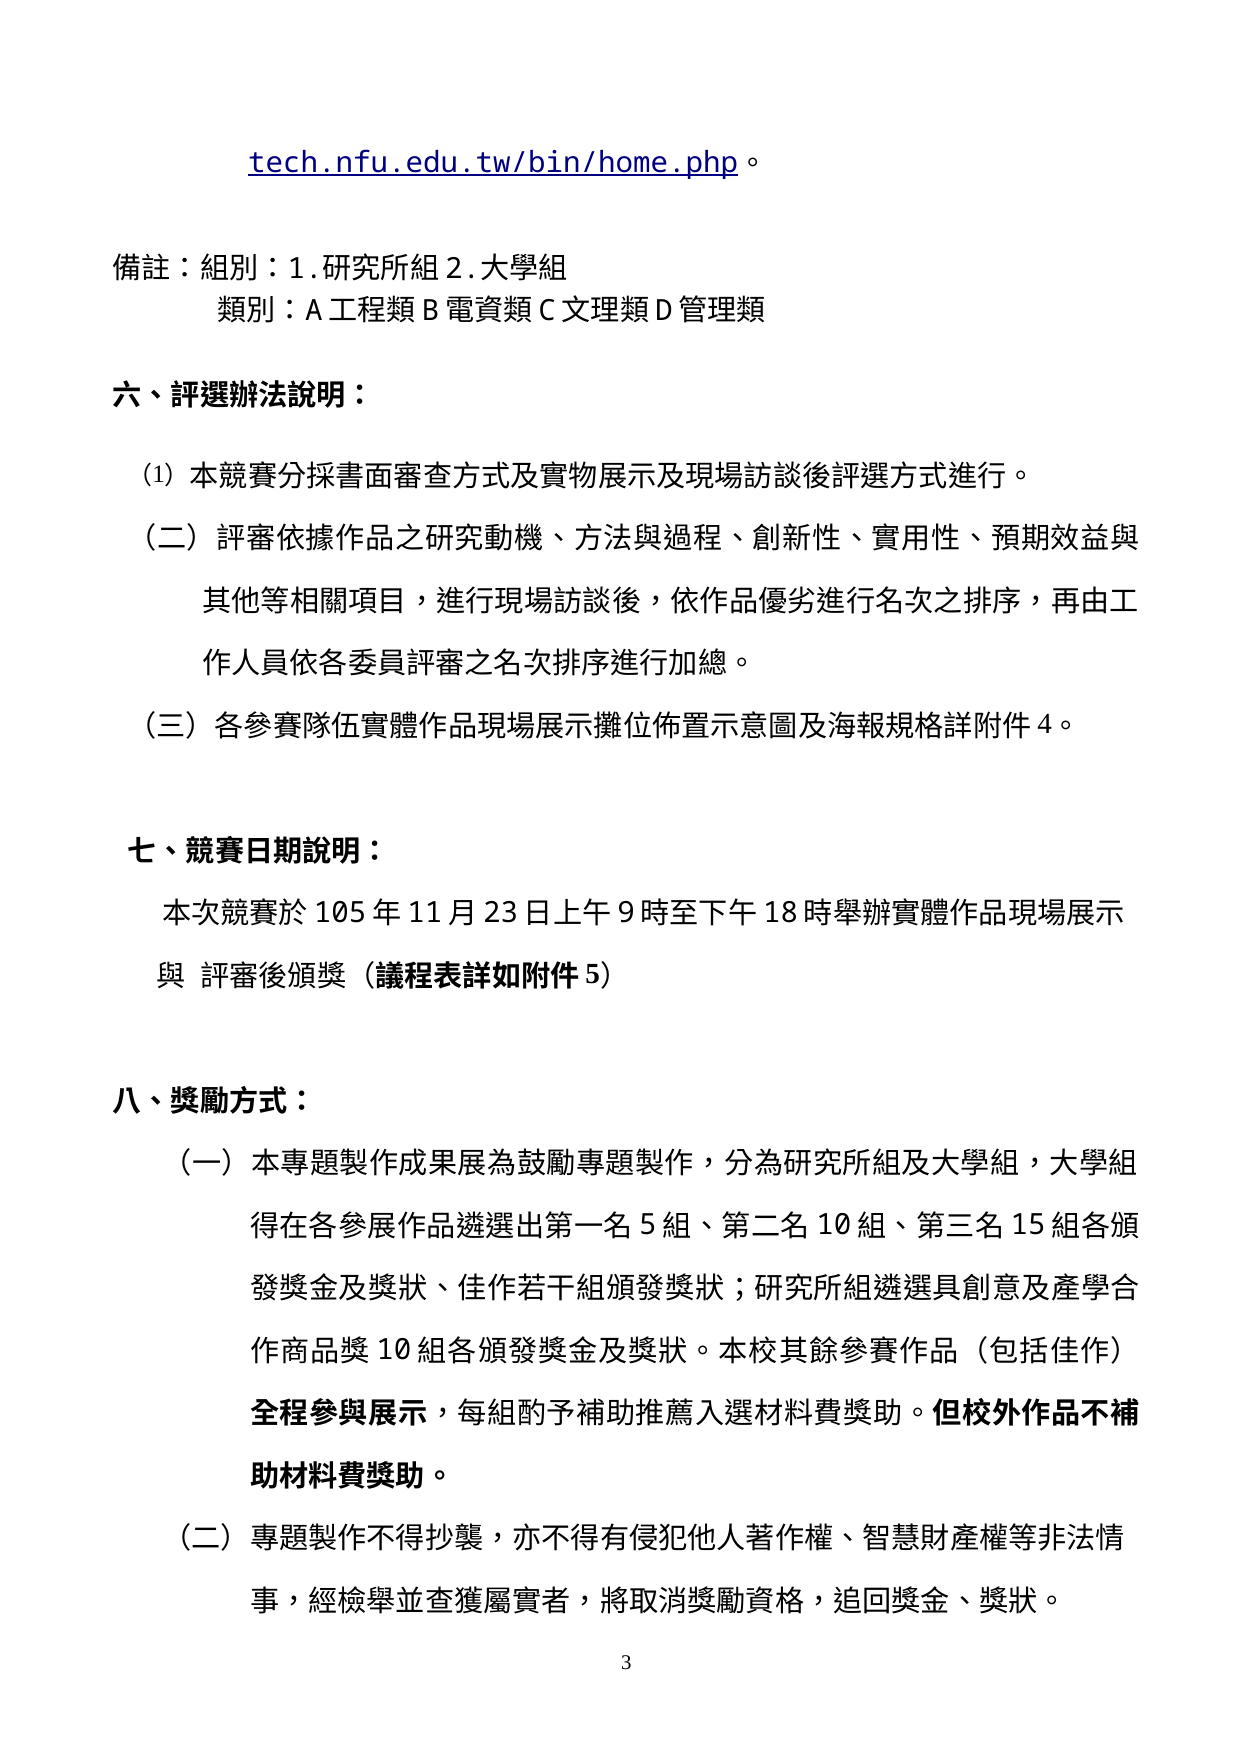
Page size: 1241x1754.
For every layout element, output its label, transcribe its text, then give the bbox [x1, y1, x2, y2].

list 本競賽分採書面審查方式及實物展示及現場訪談後評選方式進行。 [127, 432, 1140, 494]
text 六、評選辦法說明： [112, 369, 1140, 414]
text （二）專題製作不得抄襲，亦不得有侵犯他人著作權、智慧財產權等非法情事，經檢舉並查獲屬實者，將取消獎勵資格，追回獎金、獎狀。 [162, 1494, 1140, 1619]
text 八、獎勵方式： [112, 1057, 1140, 1119]
text （一）本專題製作成果展為鼓勵專題製作，分為研究所組及大學組，大學組得在各參展作品遴選出第一名5組、第二名10組、第三名15組各頒發獎金及獎狀、佳作若干組頒發獎狀；研究所組遴選具創意及產學合作商品獎10組各頒發獎金及獎狀。本校其餘參賽作品（包括佳作）全程參與展示，每組酌予補助推薦入選材料費獎助。但校外作品不補助材料費獎助。 [162, 1119, 1140, 1494]
text 本次競賽於105年11月23日上午9時至下午18時舉辦實體作品現場展示與 評審後頒獎（議程表詳如附件5） [156, 869, 1140, 994]
text （二）評審依據作品之研究動機、方法與過程、創新性、實用性、預期效益與其他等相關項目，進行現場訪談後，依作品優劣進行名次之排序，再由工作人員依各委員評審之名次排序進行加總。 [127, 494, 1140, 682]
text tech.nfu.edu.tw/bin/home.php。 [204, 119, 1140, 182]
text （三）各參賽隊伍實體作品現場展示攤位佈置示意圖及海報規格詳附件4。 [127, 682, 1140, 744]
text 備註：組別：1.研究所組2.大學組 [112, 244, 1140, 287]
text 七、競賽日期說明： [127, 807, 1140, 869]
text 類別：A工程類B電資類C文理類D管理類 [112, 287, 1140, 329]
